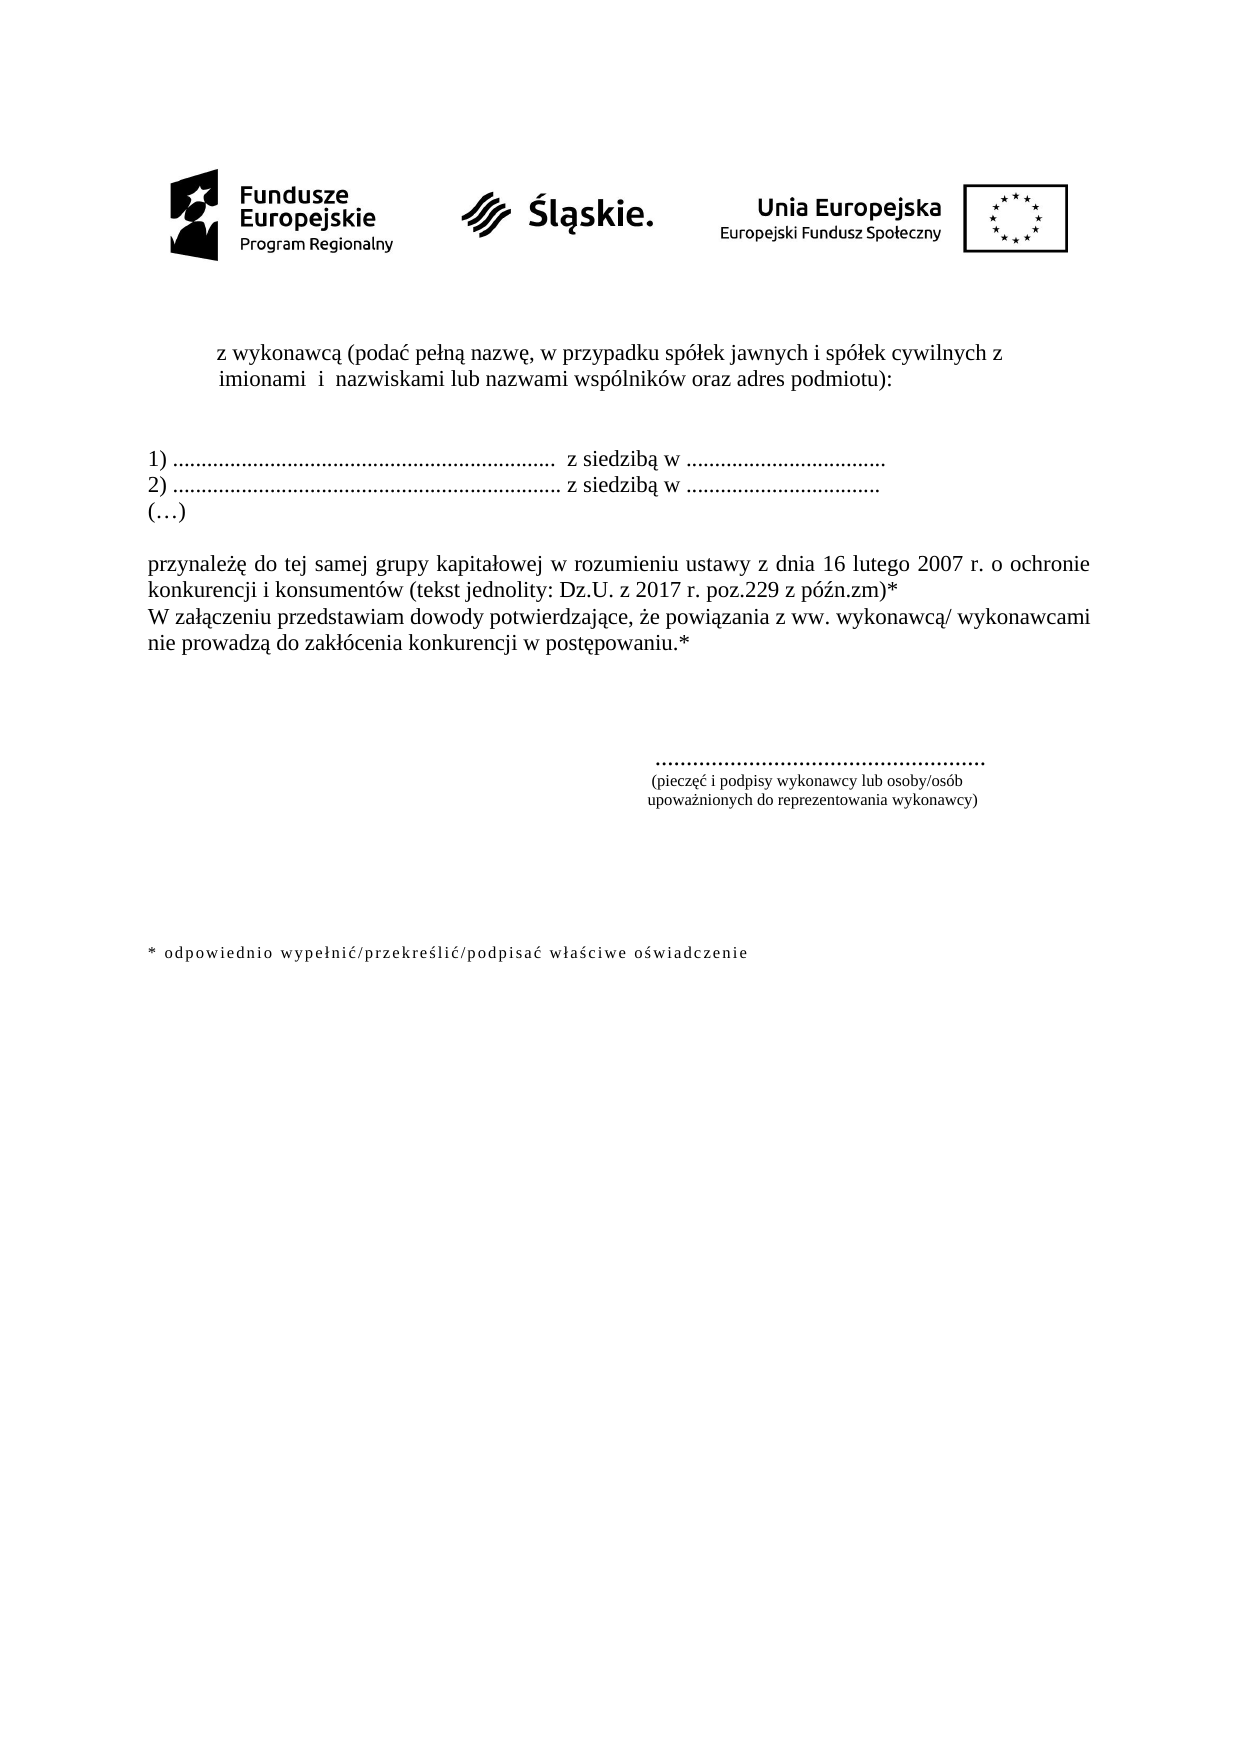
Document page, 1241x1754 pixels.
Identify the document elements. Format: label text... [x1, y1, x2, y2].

text * odpowiednio wypełnić/przekreślić/podpisać właściwe oświadczenie [148, 943, 1092, 962]
text (pieczęć i podpisy wykonawcy lub osoby/osób [626, 770, 1092, 789]
text 2) .................................................................... z siedzibą w .................................. [148, 471, 1092, 497]
text (…) [148, 497, 1092, 524]
picture [148, 147, 1090, 282]
text przynależę do tej samej grupy kapitałowej w rozumieniu ustawy z dnia 16 lutego 2007 r. o ochronie konkurencji i konsumentów (tekst jednolity: Dz.U. z 2017 r. poz.229 z późn.zm)* [148, 550, 1092, 603]
text W załączeniu przedstawiam dowody potwierdzające, że powiązania z ww. wykonawcą/ wykonawcami nie prowadzą do zakłócenia konkurencji w postępowaniu.* [148, 603, 1092, 655]
text 1) ................................................................... z siedzibą w ................................... [148, 444, 1092, 471]
text upoważnionych do reprezentowania wykonawcy) [626, 789, 1092, 809]
text ..................................................... [148, 742, 1092, 770]
text z wykonawcą (podać pełną nazwę, w przypadku spółek jawnych i spółek cywilnych z imionami i nazwiskami lub nazwami wspólników oraz adres podmiotu): [148, 339, 1092, 392]
